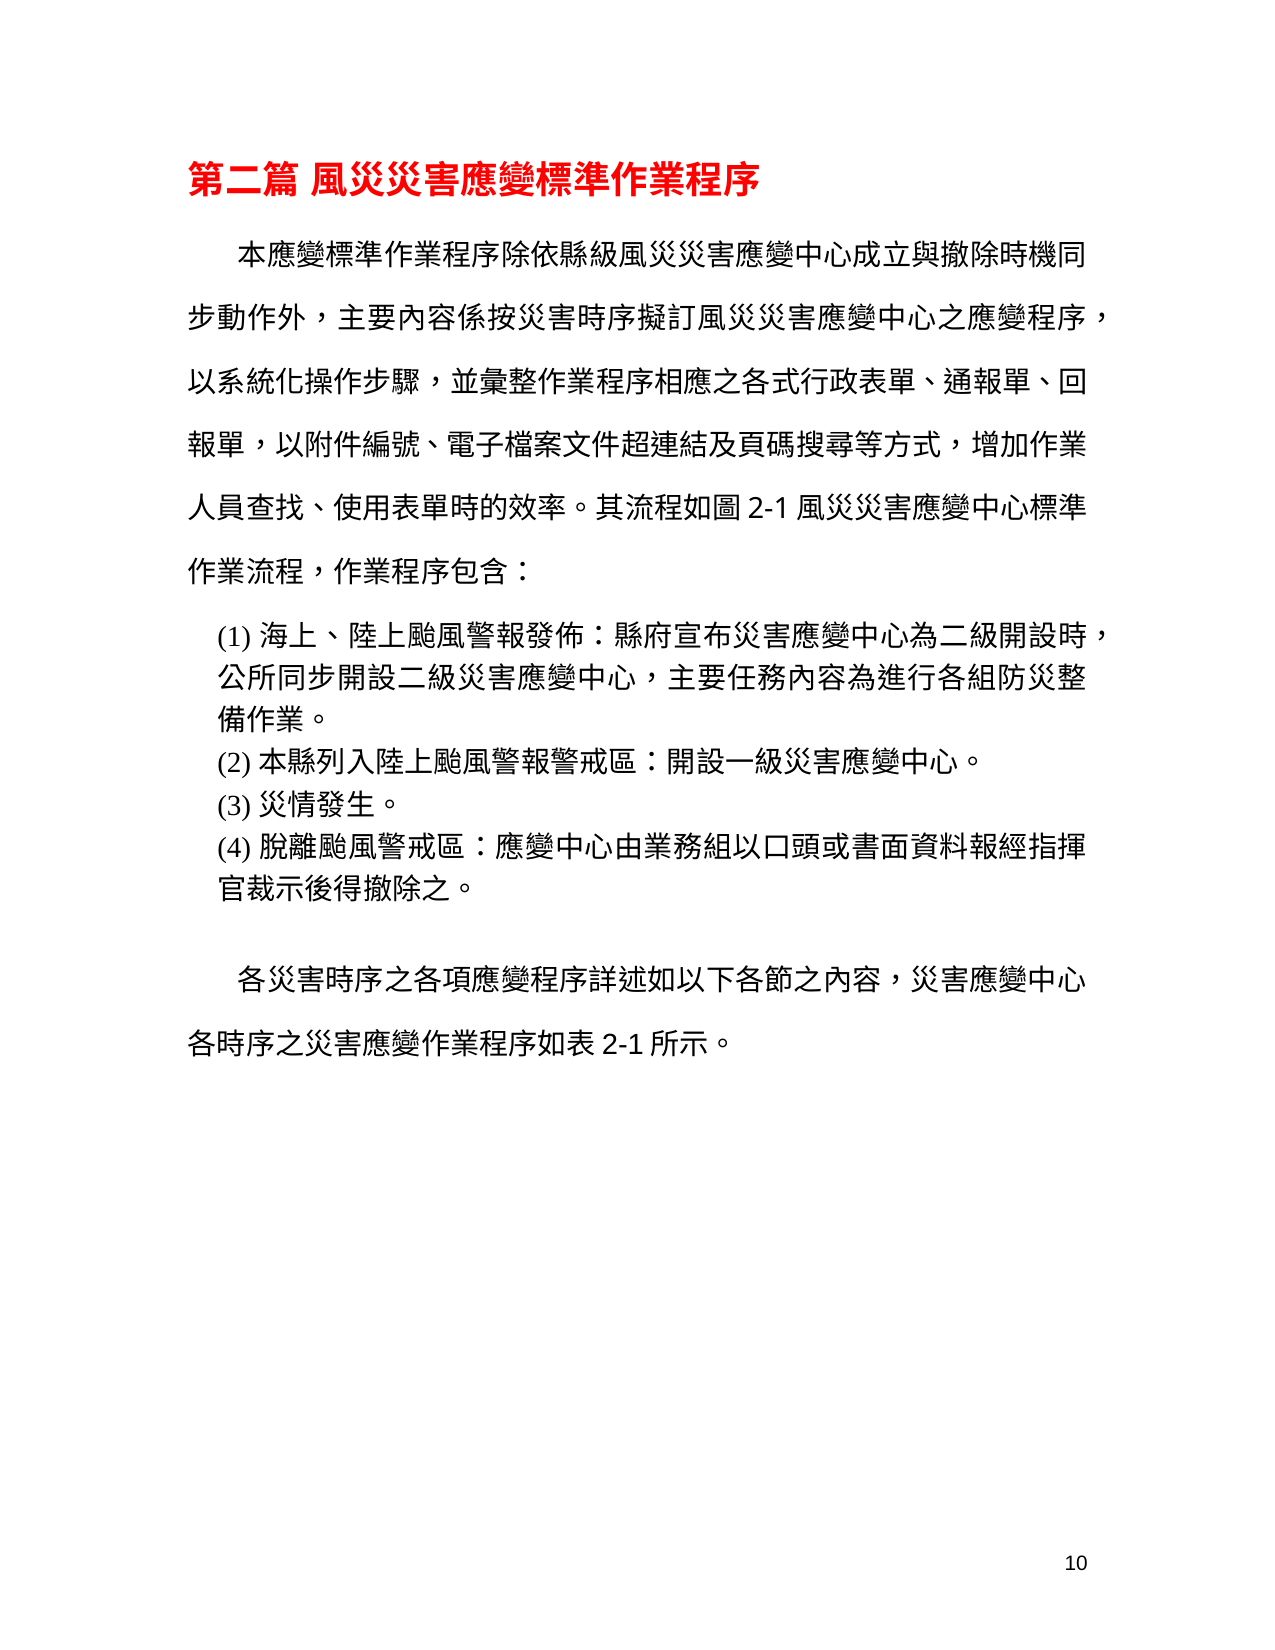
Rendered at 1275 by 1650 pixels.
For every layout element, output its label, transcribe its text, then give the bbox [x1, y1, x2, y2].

text 各災害時序之各項應變程序詳述如以下各節之內容，災害應變中心各時序之災害應變作業程序如表2-1所示。 [187, 957, 1087, 1063]
text 第二篇 風災災害應變標準作業程序 [187, 150, 1087, 204]
text (4) 脫離颱風警戒區：應變中心由業務組以口頭或書面資料報經指揮官裁示後得撤除之。 [217, 823, 1087, 908]
text (1) 海上、陸上颱風警報發佈：縣府宣布災害應變中心為二級開設時，公所同步開設二級災害應變中心，主要任務內容為進行各組防災整備作業。 [217, 612, 1087, 739]
text 本應變標準作業程序除依縣級風災災害應變中心成立與撤除時機同步動作外，主要內容係按災害時序擬訂風災災害應變中心之應變程序，以系統化操作步驟，並彙整作業程序相應之各式行政表單、通報單、回報單，以附件編號、電子檔案文件超連結及頁碼搜尋等方式，增加作業人員查找、使用表單時的效率。其流程如圖2-1風災災害應變中心標準作業流程，作業程序包含： [187, 231, 1087, 591]
text (3) 災情發生。 [217, 781, 1087, 823]
text (2) 本縣列入陸上颱風警報警戒區：開設一級災害應變中心。 [217, 739, 1087, 781]
